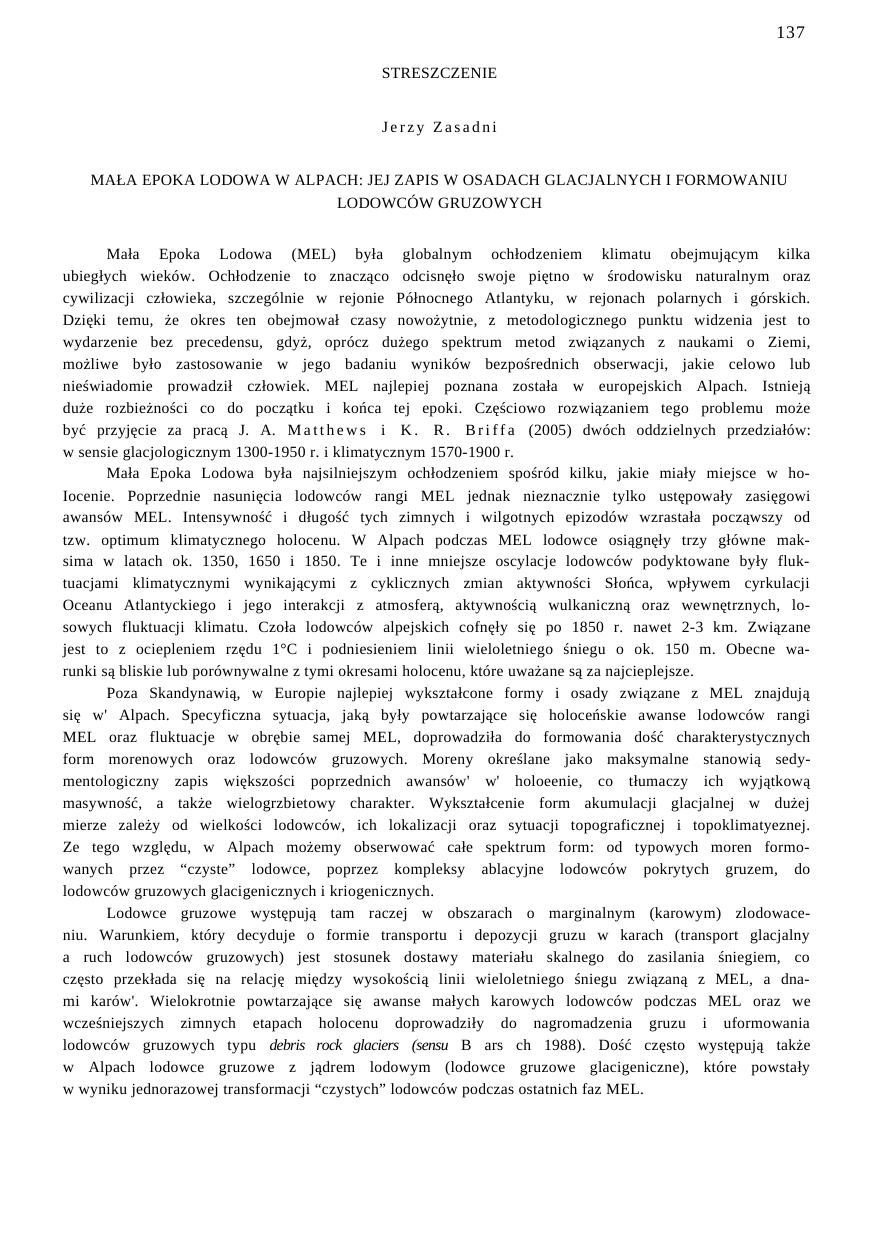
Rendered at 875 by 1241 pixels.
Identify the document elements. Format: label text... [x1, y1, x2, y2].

text STRESZCZENIE Jerzy Zasadni [65, 36, 814, 143]
text Lodowce gruzowe występują tam raczej w obszarach o marginalnym (karowym) zlodowace- niu. Warunkiem, który decyduje o formie transportu i depozycji gruzu w karach (transport glacjalny a ruch lodowców gruzowych) jest stosunek dostawy materiału skalnego do zasilania śniegiem, co często przekłada się na relację między wysokością linii wieloletniego śniegu związaną z MEL, a dna- mi karów'. Wielokrotnie powtarzające się awanse małych karowych lodowców podczas MEL oraz we wcześniejszych zimnych etapach holocenu doprowadziły do nagromadzenia gruzu i uformowania lodowców gruzowych typu debris rock glaciers (sensu B ars ch 1988). Dość często występują także w Alpach lodowce gruzowe z jądrem lodowym (lodowce gruzowe glacigeniczne), które powstały w wyniku jednorazowej transformacji “czystych” lodowców podczas ostatnich faz MEL. [63, 901, 812, 1099]
text LODOWCÓW GRUZOWYCH [65, 196, 814, 212]
text Mała Epoka Lodowa była najsilniejszym ochłodzeniem spośród kilku, jakie miały miejsce w ho- Iocenie. Poprzednie nasunięcia lodowców rangi MEL jednak nieznacznie tylko ustępowały zasięgowi awansów MEL. Intensywność i długość tych zimnych i wilgotnych epizodów wzrastała począwszy od tzw. optimum klimatycznego holocenu. W Alpach podczas MEL lodowce osiągnęły trzy główne mak- sima w latach ok. 1350, 1650 i 1850. Te i inne mniejsze oscylacje lodowców podyktowane były fluk- tuacjami klimatycznymi wynikającymi z cyklicznych zmian aktywności Słońca, wpływem cyrkulacji Oceanu Atlantyckiego i jego interakcji z atmosferą, aktywnością wulkaniczną oraz wewnętrznych, lo- sowych fluktuacji klimatu. Czoła lodowców alpejskich cofnęły się po 1850 r. nawet 2-3 km. Związane jest to z ociepleniem rzędu 1°C i podniesieniem linii wieloletniego śniegu o ok. 150 m. Obecne wa- runki są bliskie lub porównywalne z tymi okresami holocenu, które uważane są za najcieplejsze. [63, 461, 812, 681]
text Poza Skandynawią, w Europie najlepiej wykształcone formy i osady związane z MEL znajdują się w' Alpach. Specyficzna sytuacja, jaką były powtarzające się holoceńskie awanse lodowców rangi MEL oraz fluktuacje w obrębie samej MEL, doprowadziła do formowania dość charakterystycznych form morenowych oraz lodowców gruzowych. Moreny określane jako maksymalne stanowią sedy- mentologiczny zapis większości poprzednich awansów' w' holoeenie, co tłumaczy ich wyjątkową masywność, a także wielogrzbietowy charakter. Wykształcenie form akumulacji glacjalnej w dużej mierze zależy od wielkości lodowców, ich lokalizacji oraz sytuacji topograficznej i topoklimatyeznej. Ze tego względu, w Alpach możemy obserwować całe spektrum form: od typowych moren formo- wanych przez “czyste” lodowce, poprzez kompleksy ablacyjne lodowców pokrytych gruzem, do lodowców gruzowych glacigenicznych i kriogenicznych. [63, 681, 812, 901]
text MAŁA EPOKA LODOWA W ALPACH: JEJ ZAPIS W OSADACH GLACJALNYCH I FORMOWANIU [65, 143, 814, 196]
text 137 [776, 24, 805, 36]
text Mała Epoka Lodowa (MEL) była globalnym ochłodzeniem klimatu obejmującym kilka ubiegłych wieków. Ochłodzenie to znacząco odcisnęło swoje piętno w środowisku naturalnym oraz cywilizacji człowieka, szczególnie w rejonie Północnego Atlantyku, w rejonach polarnych i górskich. Dzięki temu, że okres ten obejmował czasy nowożytnie, z metodologicznego punktu widzenia jest to wydarzenie bez precedensu, gdyż, oprócz dużego spektrum metod związanych z naukami o Ziemi, możliwe było zastosowanie w jego badaniu wyników bezpośrednich obserwacji, jakie celowo lub nieświadomie prowadził człowiek. MEL najlepiej poznana została w europejskich Alpach. Istnieją duże rozbieżności co do początku i końca tej epoki. Częściowo rozwiązaniem tego problemu może być przyjęcie za pracą J. A. Matthews i K. R. Briffa (2005) dwóch oddzielnych przedziałów: w sensie glacjologicznym 1300-1950 r. i klimatycznym 1570-1900 r. [63, 242, 812, 461]
